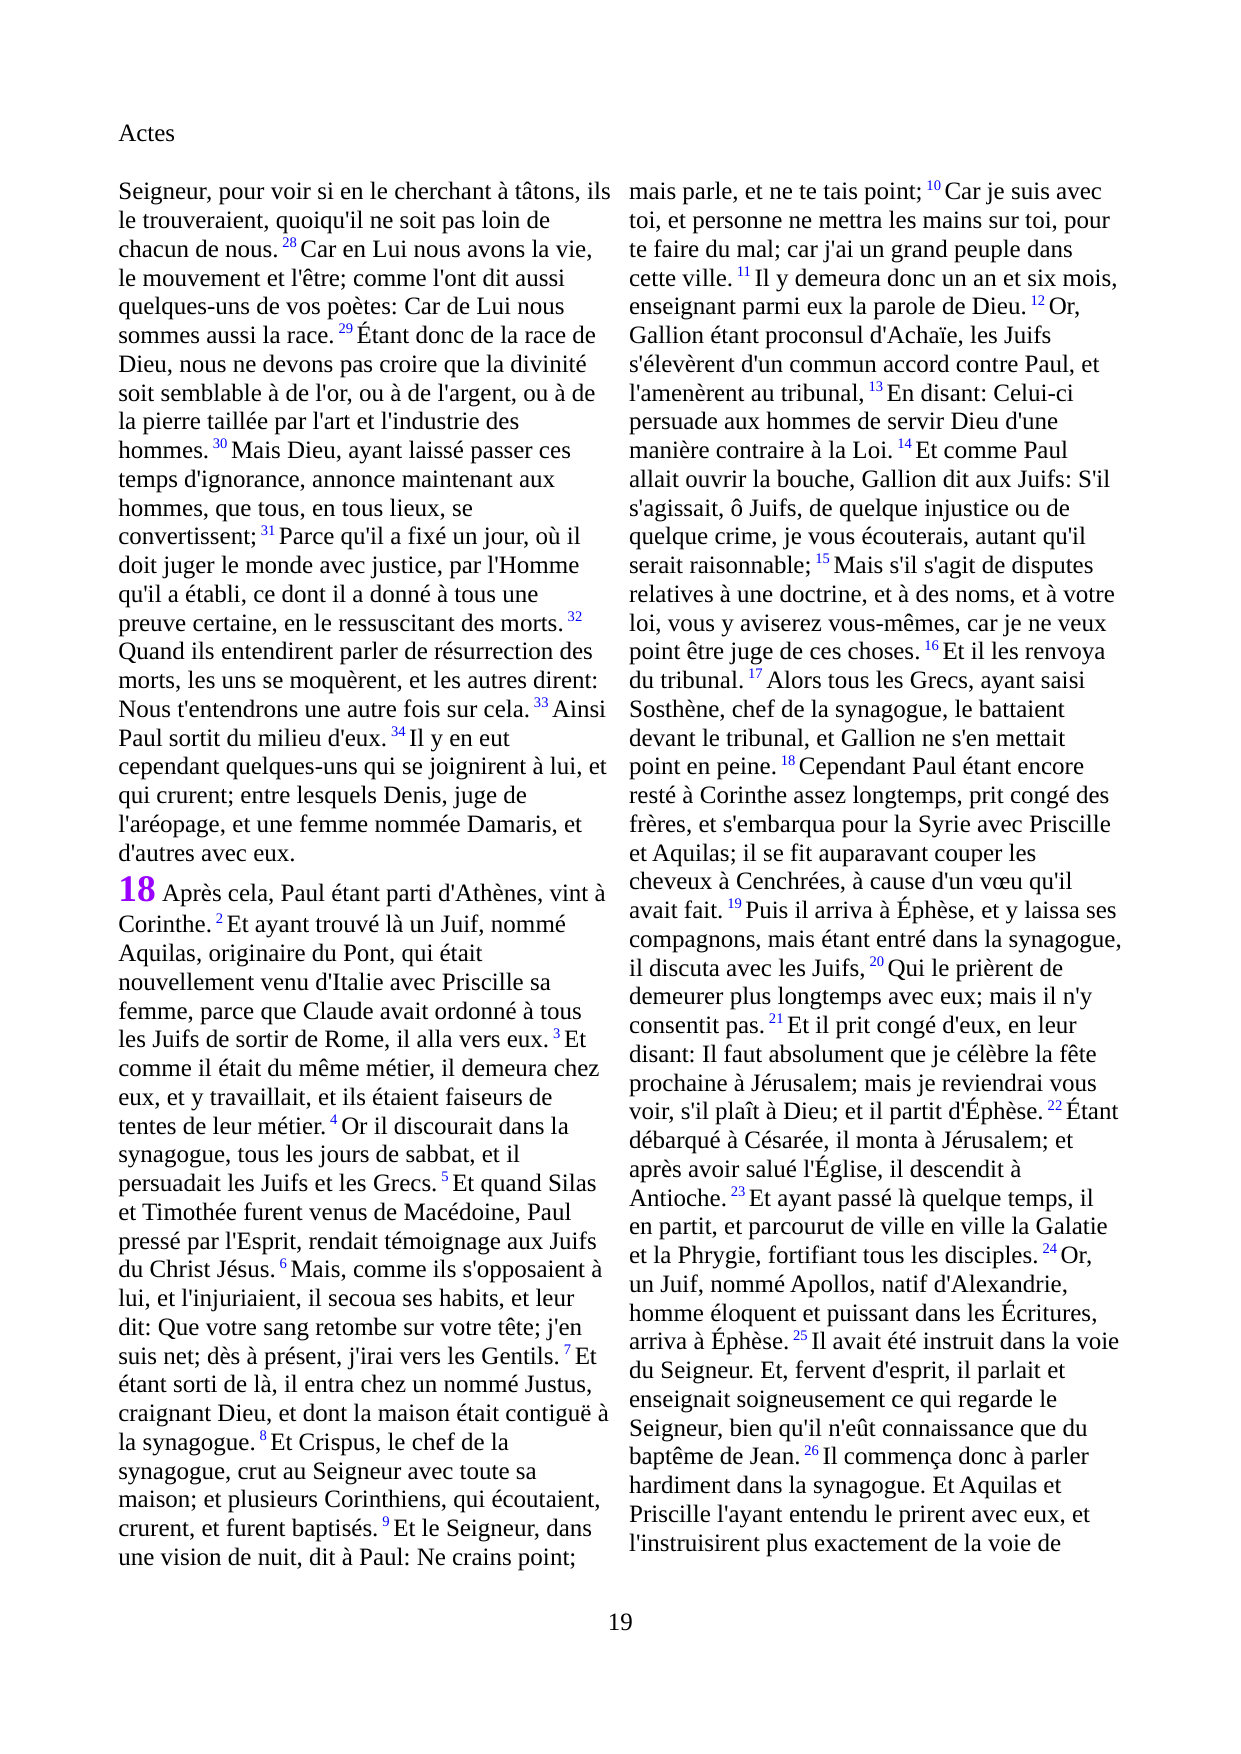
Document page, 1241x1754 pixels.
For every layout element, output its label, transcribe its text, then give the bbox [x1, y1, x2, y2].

text Seigneur, pour voir si en le cherchant à tâtons, ils le trouveraient, quoiqu'il ne soit pas loin de chacun de nous. 28 Car en Lui nous avons la vie, le mouvement et l'être; comme l'ont dit aussi quelques-uns de vos poètes: Car de Lui nous sommes aussi la race. 29 Étant donc de la race de Dieu, nous ne devons pas croire que la divinité soit semblable à de l'or, ou à de l'argent, ou à de la pierre taillée par l'art et l'industrie des hommes. 30 Mais Dieu, ayant laissé passer ces temps d'ignorance, annonce maintenant aux hommes, que tous, en tous lieux, se convertissent; 31 Parce qu'il a fixé un jour, où il doit juger le monde avec justice, par l'Homme qu'il a établi, ce dont il a donné à tous une preuve certaine, en le ressuscitant des morts. 32 Quand ils entendirent parler de résurrection des morts, les uns se moquèrent, et les autres dirent: Nous t'entendrons une autre fois sur cela. 33 Ainsi Paul sortit du milieu d'eux. 34 Il y en eut cependant quelques-uns qui se joignirent à lui, et qui crurent; entre lesquels Denis, juge de l'aréopage, et une femme nommée Damaris, et d'autres avec eux. [118, 176, 611, 866]
text mais parle, et ne te tais point; 10 Car je suis avec toi, et personne ne mettra les mains sur toi, pour te faire du mal; car j'ai un grand peuple dans cette ville. 11 Il y demeura donc un an et six mois, enseignant parmi eux la parole de Dieu. 12 Or, Gallion étant proconsul d'Achaïe, les Juifs s'élevèrent d'un commun accord contre Paul, et l'amenèrent au tribunal, 13 En disant: Celui-ci persuade aux hommes de servir Dieu d'une manière contraire à la Loi. 14 Et comme Paul allait ouvrir la bouche, Gallion dit aux Juifs: S'il s'agissait, ô Juifs, de quelque injustice ou de quelque crime, je vous écouterais, autant qu'il serait raisonnable; 15 Mais s'il s'agit de disputes relatives à une doctrine, et à des noms, et à votre loi, vous y aviserez vous-mêmes, car je ne veux point être juge de ces choses. 16 Et il les renvoya du tribunal. 17 Alors tous les Grecs, ayant saisi Sosthène, chef de la synagogue, le battaient devant le tribunal, et Gallion ne s'en mettait point en peine. 18 Cependant Paul étant encore resté à Corinthe assez longtemps, prit congé des frères, et s'embarqua pour la Syrie avec Priscille et Aquilas; il se fit auparavant couper les cheveux à Cenchrées, à cause d'un vœu qu'il avait fait. 19 Puis il arriva à Éphèse, et y laissa ses compagnons, mais étant entré dans la synagogue, il discuta avec les Juifs, 20 Qui le prièrent de demeurer plus longtemps avec eux; mais il n'y consentit pas. 21 Et il prit congé d'eux, en leur disant: Il faut absolument que je célèbre la fête prochaine à Jérusalem; mais je reviendrai vous voir, s'il plaît à Dieu; et il partit d'Éphèse. 22 Étant débarqué à Césarée, il monta à Jérusalem; et après avoir salué l'Église, il descendit à Antioche. 23 Et ayant passé là quelque temps, il en partit, et parcourut de ville en ville la Galatie et la Phrygie, fortifiant tous les disciples. 24 Or, un Juif, nommé Apollos, natif d'Alexandrie, homme éloquent et puissant dans les Écritures, arriva à Éphèse. 25 Il avait été instruit dans la voie du Seigneur. Et, fervent d'esprit, il parlait et enseignait soigneusement ce qui regarde le Seigneur, bien qu'il n'eût connaissance que du baptême de Jean. 26 Il commença donc à parler hardiment dans la synagogue. Et Aquilas et Priscille l'ayant entendu le prirent avec eux, et l'instruisirent plus exactement de la voie de [629, 176, 1122, 1556]
text 18 Après cela, Paul étant parti d'Athènes, vint à Corinthe. 2 Et ayant trouvé là un Juif, nommé Aquilas, originaire du Pont, qui était nouvellement venu d'Italie avec Priscille sa femme, parce que Claude avait ordonné à tous les Juifs de sortir de Rome, il alla vers eux. 3 Et comme il était du même métier, il demeura chez eux, et y travaillait, et ils étaient faiseurs de tentes de leur métier. 4 Or il discourait dans la synagogue, tous les jours de sabbat, et il persuadait les Juifs et les Grecs. 5 Et quand Silas et Timothée furent venus de Macédoine, Paul pressé par l'Esprit, rendait témoignage aux Juifs du Christ Jésus. 6 Mais, comme ils s'opposaient à lui, et l'injuriaient, il secoua ses habits, et leur dit: Que votre sang retombe sur votre tête; j'en suis net; dès à présent, j'irai vers les Gentils. 7 Et étant sorti de là, il entra chez un nommé Justus, craignant Dieu, et dont la maison était contiguë à la synagogue. 8 Et Crispus, le chef de la synagogue, crut au Seigneur avec toute sa maison; et plusieurs Corinthiens, qui écoutaient, crurent, et furent baptisés. 9 Et le Seigneur, dans une vision de nuit, dit à Paul: Ne crains point; [118, 866, 611, 1571]
